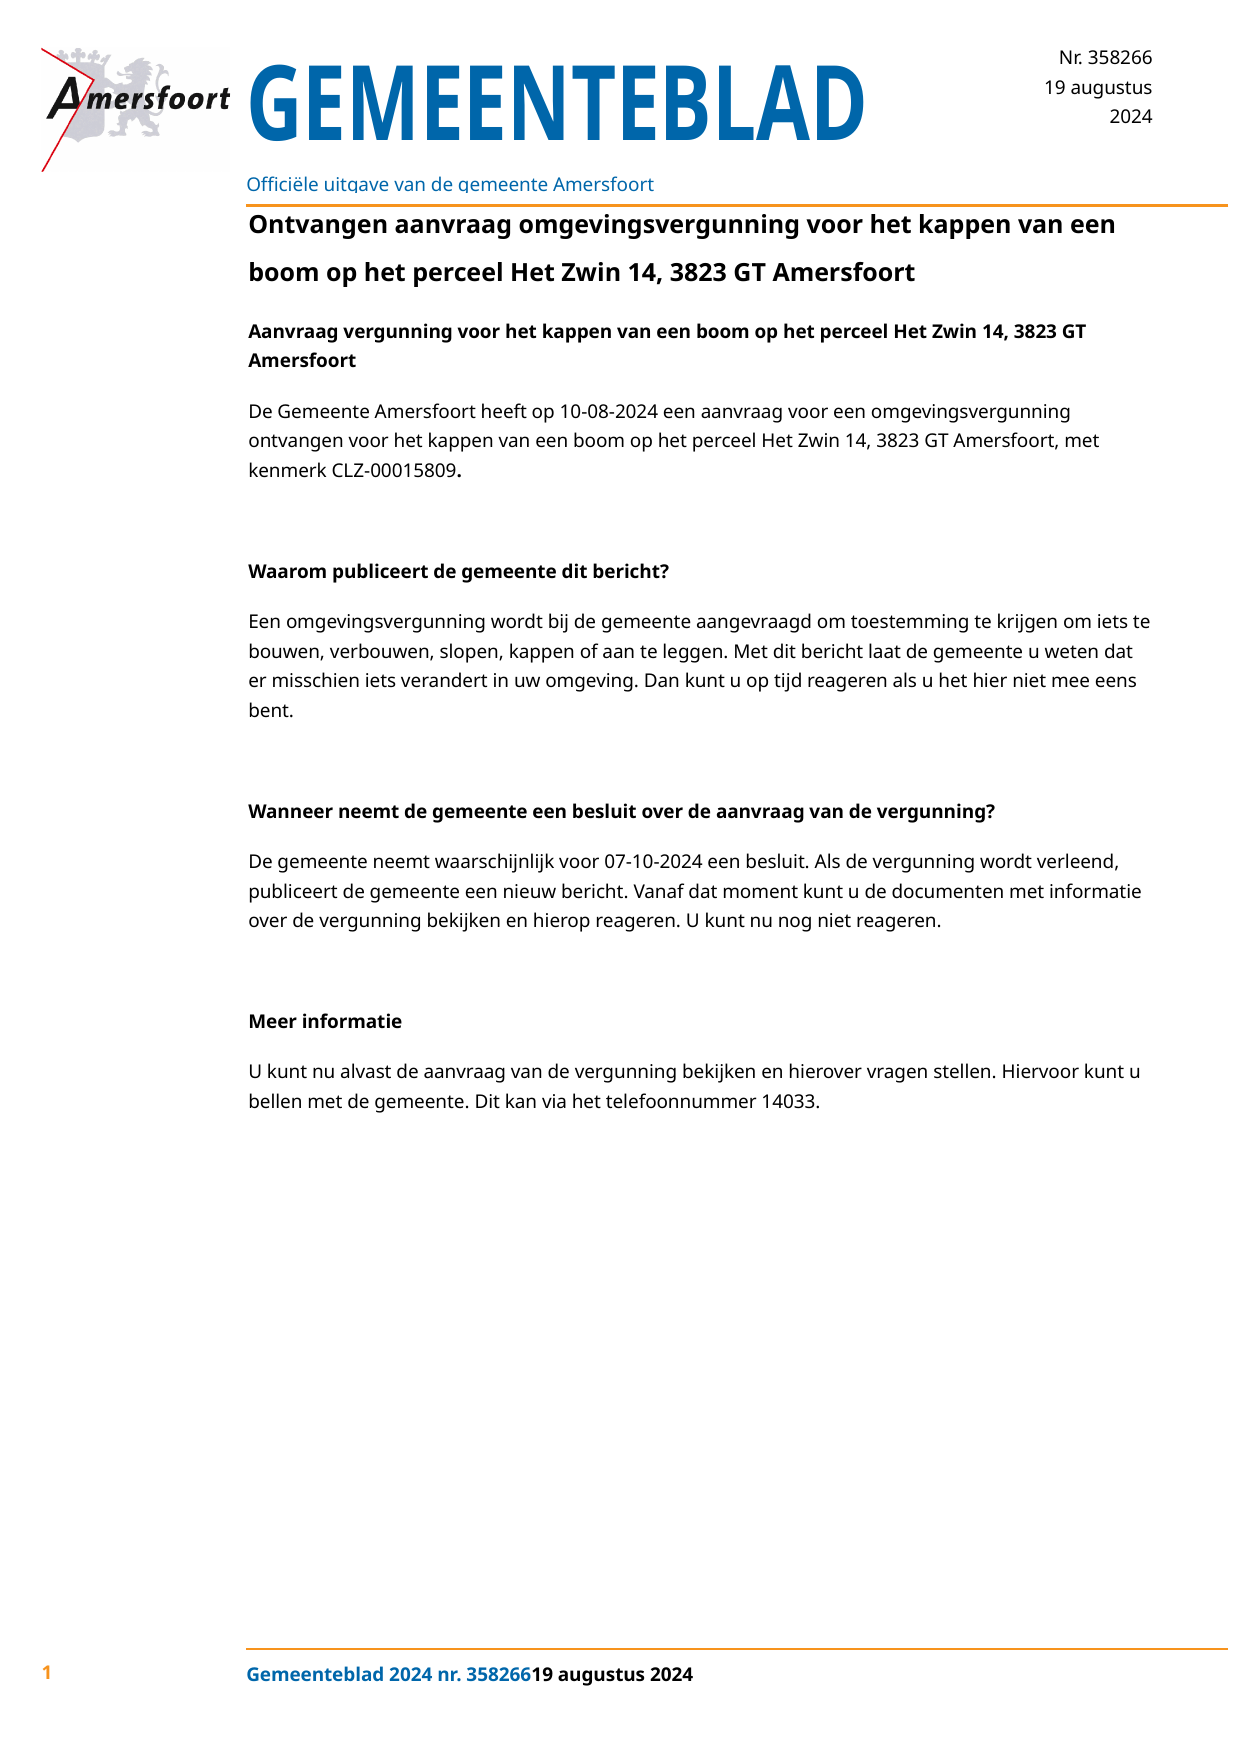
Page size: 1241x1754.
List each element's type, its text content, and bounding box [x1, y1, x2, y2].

text U kunt nu alvast de aanvraag van de vergunning bekijken en hierover vragen stellen. Hiervoor kunt u bellen met de gemeente. Dit kan via het telefoonnummer 14033. [248, 1059, 1152, 1114]
picture [41, 47, 231, 172]
text Een omgevingsvergunning wordt bij de gemeente aangevraagd om toestemming te krijgen om iets te bouwen, verbouwen, slopen, kappen of aan te leggen. Met dit bericht laat de gemeente u weten dat er misschien iets verandert in uw omgeving. Dan kunt u op tijd reageren als u het hier niet mee eens bent. [248, 608, 1152, 723]
text De Gemeente Amersfoort heeft op 10-08-2024 een aanvraag voor een omgevingsvergunning ontvangen voor het kappen van een boom op het perceel Het Zwin 14, 3823 GT Amersfoort, met kenmerk CLZ-00015809. [248, 398, 1152, 483]
text Wanneer neemt de gemeente een besluit over de aanvraag van de vergunning? [248, 798, 1152, 824]
text Meer informatie [248, 1008, 1152, 1034]
text Ontvangen aanvraag omgevingsvergunning voor het kappen van een boom op het perceel Het Zwin 14, 3823 GT Amersfoort [248, 207, 1152, 288]
text Waarom publiceert de gemeente dit bericht? [248, 558, 1152, 584]
text De gemeente neemt waarschijnlijk voor 07-10-2024 een besluit. Als de vergunning wordt verleend, publiceert de gemeente een nieuw bericht. Vanaf dat moment kunt u de documenten met informatie over de vergunning bekijken en hierop reageren. U kunt nu nog niet reageren. [248, 848, 1152, 933]
text Aanvraag vergunning voor het kappen van een boom op het perceel Het Zwin 14, 3823 GT Amersfoort [248, 318, 1152, 373]
